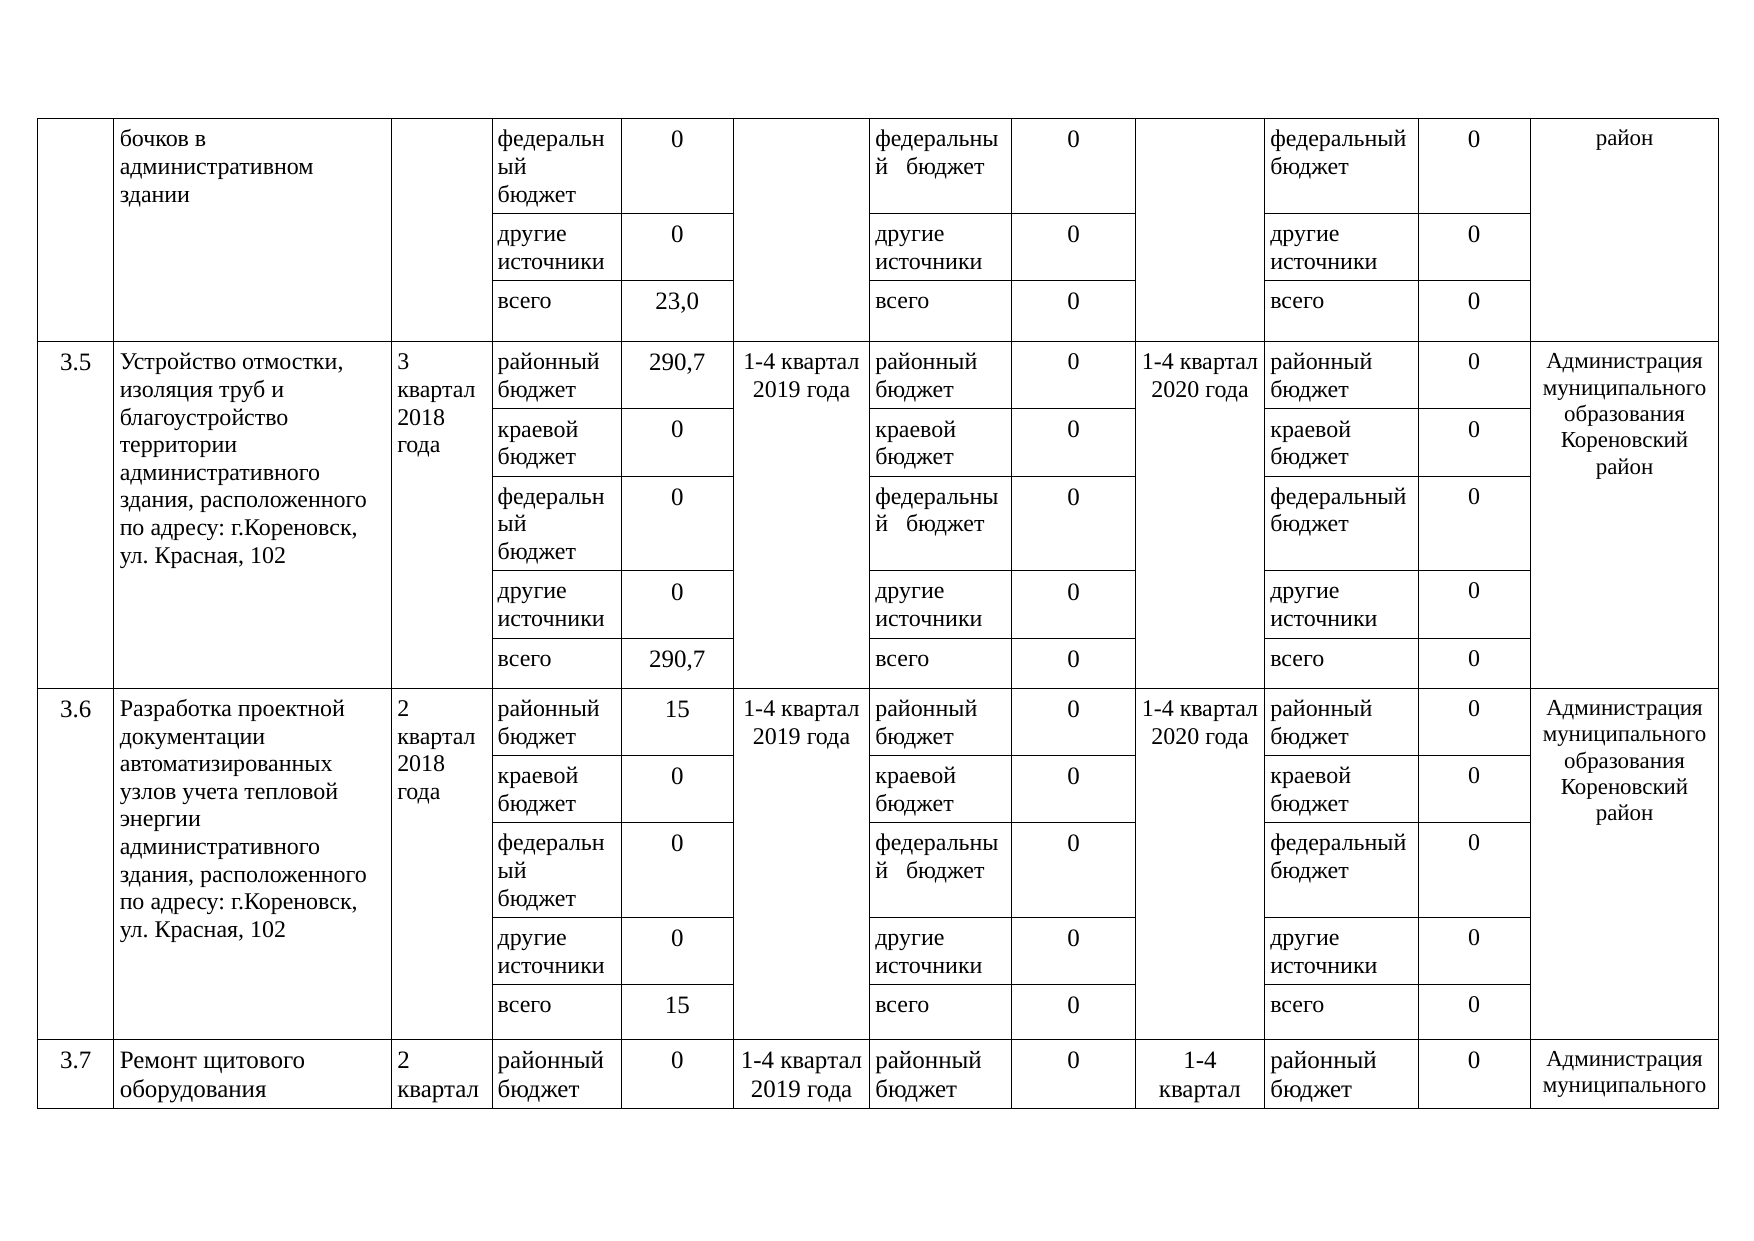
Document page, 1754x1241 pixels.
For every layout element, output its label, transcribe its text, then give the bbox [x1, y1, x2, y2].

table_cell бочков в административном здании [114, 119, 391, 341]
table_cell 0 [1012, 477, 1135, 570]
table_cell [38, 119, 113, 341]
table_cell [392, 119, 492, 341]
table_cell 0 [622, 823, 733, 917]
table_cell 0 [1419, 119, 1530, 213]
table_cell [1136, 119, 1264, 341]
table_cell Администрация муниципального [1531, 1040, 1718, 1108]
table_cell федеральный бюджет [1265, 477, 1418, 570]
table_cell 3.7 [38, 1040, 113, 1108]
table_cell 0 [1012, 985, 1135, 1039]
table_cell Ремонт щитового оборудования [114, 1040, 391, 1108]
table_cell 0 [622, 1040, 733, 1108]
table_cell 23,0 [622, 281, 733, 341]
table_cell всего [493, 985, 621, 1039]
table_cell районный бюджет [1265, 1040, 1418, 1108]
table_cell 0 [1012, 214, 1135, 280]
table_cell 3 квартал 2018 года [392, 342, 492, 688]
table_cell 0 [1419, 571, 1530, 637]
table_cell районный бюджет [493, 1040, 621, 1108]
table_cell 0 [1012, 409, 1135, 476]
table_cell 0 [1419, 689, 1530, 755]
table_cell 0 [622, 214, 733, 280]
table_cell 0 [1012, 119, 1135, 213]
table_cell 0 [622, 918, 733, 984]
table_cell федеральный бюджет [870, 119, 1011, 213]
table_cell 0 [1419, 342, 1530, 408]
table_cell всего [870, 281, 1011, 341]
table_cell 1-4 квартал 2020 года [1136, 689, 1264, 1039]
table_cell [734, 119, 869, 341]
table_cell 0 [1012, 823, 1135, 917]
table_cell Администрация муниципального образования Кореновский район [1531, 689, 1718, 1039]
table_cell всего [493, 639, 621, 688]
table_cell 2 квартал [392, 1040, 492, 1108]
table_cell другие источники [493, 571, 621, 637]
table_cell 0 [1012, 281, 1135, 341]
table_cell районный бюджет [870, 342, 1011, 408]
table_cell Устройство отмостки, изоляция труб и благоустройство территории административного здания, расположенного по адресу: г.Кореновск, ул. Красная, 102 [114, 342, 391, 688]
table_cell 0 [622, 756, 733, 822]
table_cell всего [1265, 985, 1418, 1039]
table_cell краевой бюджет [1265, 756, 1418, 822]
table_cell 0 [1419, 409, 1530, 476]
table_cell 0 [1419, 214, 1530, 280]
table_cell федеральный бюджет [493, 477, 621, 570]
table_cell всего [870, 639, 1011, 688]
table_cell 0 [1419, 639, 1530, 688]
table_cell краевой бюджет [493, 756, 621, 822]
table_cell районный бюджет [870, 689, 1011, 755]
table_cell другие источники [1265, 918, 1418, 984]
table_cell Администрация муниципального образования Кореновский район [1531, 342, 1718, 688]
table_cell районный бюджет [870, 1040, 1011, 1108]
table_cell 0 [1012, 918, 1135, 984]
table_cell всего [1265, 639, 1418, 688]
table_cell 1-4 квартал 2020 года [1136, 342, 1264, 688]
table_cell 0 [622, 119, 733, 213]
table_cell 0 [1419, 281, 1530, 341]
table_cell 0 [1419, 823, 1530, 917]
table_cell федеральный бюджет [1265, 823, 1418, 917]
table_cell краевой бюджет [493, 409, 621, 476]
table_cell федеральный бюджет [870, 477, 1011, 570]
table_cell 0 [1419, 918, 1530, 984]
table_cell 0 [622, 409, 733, 476]
table_cell 0 [1012, 689, 1135, 755]
table_cell другие источники [493, 918, 621, 984]
table_cell Разработка проектной документации автоматизированных узлов учета тепловой энергии административного здания, расположенного по адресу: г.Кореновск, ул. Красная, 102 [114, 689, 391, 1039]
table_cell 0 [1419, 756, 1530, 822]
table_cell 1-4 квартал 2019 года [734, 1040, 869, 1108]
table_cell другие источники [870, 571, 1011, 637]
table_cell районный бюджет [493, 342, 621, 408]
table_cell 0 [1012, 639, 1135, 688]
table_cell районный бюджет [493, 689, 621, 755]
table_cell другие источники [870, 918, 1011, 984]
table_cell 1-4 квартал 2019 года [734, 342, 869, 688]
table_cell другие источники [870, 214, 1011, 280]
table_cell 0 [1012, 342, 1135, 408]
table_cell 0 [1419, 1040, 1530, 1108]
table_cell 0 [1419, 477, 1530, 570]
table_cell 3.5 [38, 342, 113, 688]
table_cell 15 [622, 985, 733, 1039]
table_cell другие источники [493, 214, 621, 280]
table_cell федеральный бюджет [493, 119, 621, 213]
table_cell 0 [1419, 985, 1530, 1039]
table_cell 0 [1012, 756, 1135, 822]
table_cell другие источники [1265, 571, 1418, 637]
table_cell 0 [622, 571, 733, 637]
table_cell 2 квартал 2018 года [392, 689, 492, 1039]
table_cell всего [1265, 281, 1418, 341]
table_cell всего [493, 281, 621, 341]
table_cell всего [870, 985, 1011, 1039]
table_cell 1-4 квартал [1136, 1040, 1264, 1108]
table_cell федеральный бюджет [870, 823, 1011, 917]
table_cell краевой бюджет [870, 756, 1011, 822]
table_cell федеральный бюджет [1265, 119, 1418, 213]
table_cell районный бюджет [1265, 342, 1418, 408]
table_cell федеральный бюджет [493, 823, 621, 917]
table_cell 3.6 [38, 689, 113, 1039]
table_cell 1-4 квартал 2019 года [734, 689, 869, 1039]
table_cell краевой бюджет [1265, 409, 1418, 476]
table_cell 290,7 [622, 639, 733, 688]
table_cell районный бюджет [1265, 689, 1418, 755]
table_cell 0 [1012, 571, 1135, 637]
table_cell краевой бюджет [870, 409, 1011, 476]
table_cell 15 [622, 689, 733, 755]
table_cell 0 [622, 477, 733, 570]
table_cell другие источники [1265, 214, 1418, 280]
table_cell район [1531, 119, 1718, 341]
table_cell 0 [1012, 1040, 1135, 1108]
table_cell 290,7 [622, 342, 733, 408]
